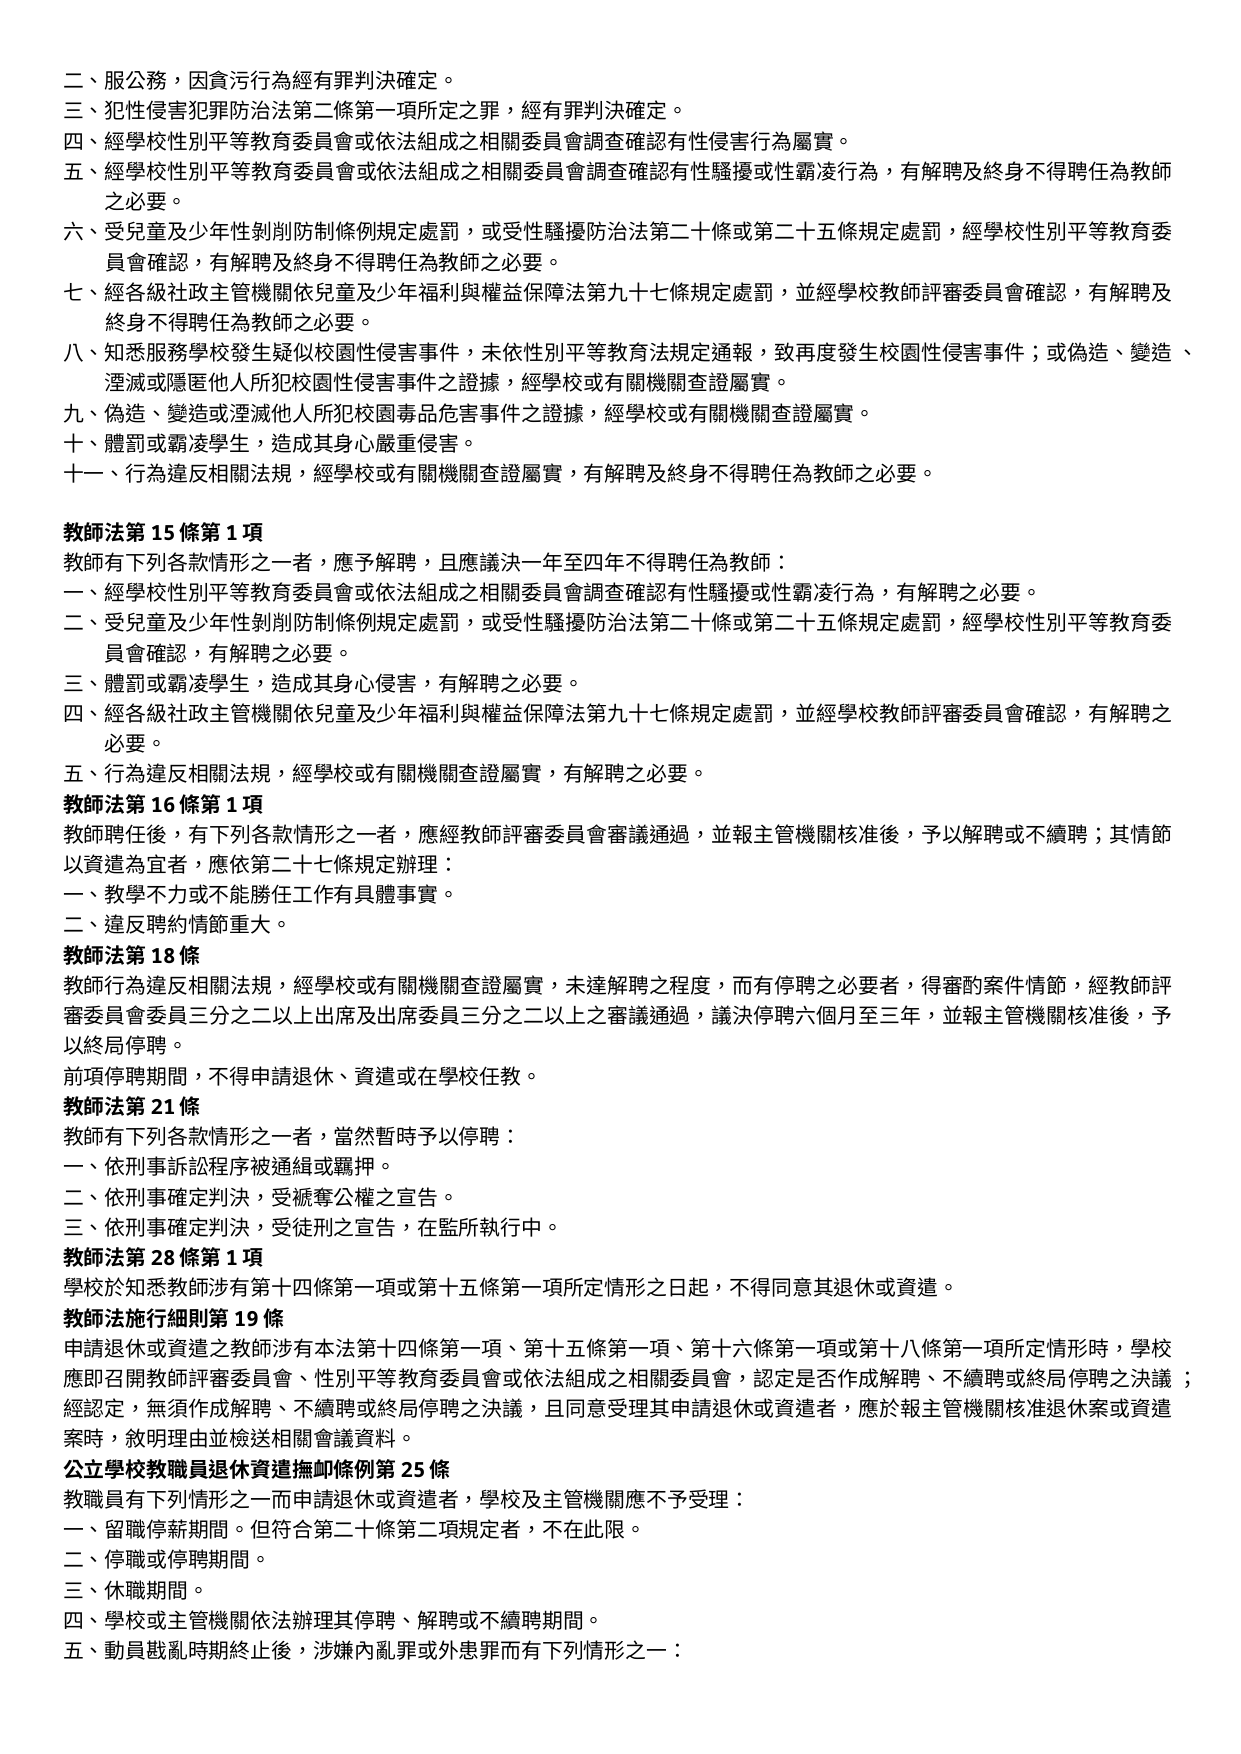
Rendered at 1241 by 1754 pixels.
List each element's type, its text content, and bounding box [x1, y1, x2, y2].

text 教師法第21條 [63, 1090, 1177, 1120]
text 教職員有下列情形之一而申請退休或資遣者，學校及主管機關應不予受理： [63, 1483, 1177, 1513]
text 二、服公務，因貪污行為經有罪判決確定。 [63, 64, 1177, 95]
text 十一、行為違反相關法規，經學校或有關機關查證屬實，有解聘及終身不得聘任為教師之必要。 [63, 457, 1177, 487]
text 三、休職期間。 [63, 1574, 1177, 1604]
text 二、違反聘約情節重大。 [63, 909, 1177, 939]
text 教師法第16條第1項 [63, 788, 1177, 818]
text 四、經學校性別平等教育委員會或依法組成之相關委員會調查確認有性侵害行為屬實。 [63, 125, 1177, 155]
text 二、依刑事確定判決，受褫奪公權之宣告。 [63, 1181, 1177, 1211]
text 九、偽造、變造或湮滅他人所犯校園毒品危害事件之證據，經學校或有關機關查證屬實。 [63, 397, 1177, 427]
text 申請退休或資遣之教師涉有本法第十四條第一項、第十五條第一項、第十六條第一項或第十八條第一項所定情形時，學校應即召開教師評審委員會、性別平等教育委員會或依法組成之相關委員會，認定是否作成解聘、不續聘或終局停聘之決議；經認定，無須作成解聘、不續聘或終局停聘之決議，且同意受理其申請退休或資遣者，應於報主管機關核准退休案或資遣案時，敘明理由並檢送相關會議資料。 [63, 1332, 1177, 1453]
text 三、依刑事確定判決，受徒刑之宣告，在監所執行中。 [63, 1211, 1177, 1241]
text 三、體罰或霸凌學生，造成其身心侵害，有解聘之必要。 [63, 667, 1177, 697]
text 學校於知悉教師涉有第十四條第一項或第十五條第一項所定情形之日起，不得同意其退休或資遣。 [63, 1272, 1177, 1302]
text 七、經各級社政主管機關依兒童及少年福利與權益保障法第九十七條規定處罰，並經學校教師評審委員會確認，有解聘及終身不得聘任為教師之必要。 [63, 276, 1177, 336]
text 一、教學不力或不能勝任工作有具體事實。 [63, 878, 1177, 909]
text 教師法第15條第1項 [63, 516, 1177, 546]
text 二、停職或停聘期間。 [63, 1544, 1177, 1574]
text 五、行為違反相關法規，經學校或有關機關查證屬實，有解聘之必要。 [63, 758, 1177, 788]
text 教師法第18條 [63, 939, 1177, 969]
text 八、知悉服務學校發生疑似校園性侵害事件，未依性別平等教育法規定通報，致再度發生校園性侵害事件；或偽造、變造、湮滅或隱匿他人所犯校園性侵害事件之證據，經學校或有關機關查證屬實。 [63, 336, 1177, 397]
text 五、經學校性別平等教育委員會或依法組成之相關委員會調查確認有性騷擾或性霸凌行為，有解聘及終身不得聘任為教師之必要。 [63, 155, 1177, 216]
text 教師聘任後，有下列各款情形之一者，應經教師評審委員會審議通過，並報主管機關核准後，予以解聘或不續聘；其情節以資遣為宜者，應依第二十七條規定辦理： [63, 818, 1177, 878]
text 教師有下列各款情形之一者，應予解聘，且應議決一年至四年不得聘任為教師： [63, 546, 1177, 576]
text 教師法第28條第1項 [63, 1241, 1177, 1272]
text 五、動員戡亂時期終止後，涉嫌內亂罪或外患罪而有下列情形之一： [63, 1634, 1177, 1664]
text 三、犯性侵害犯罪防治法第二條第一項所定之罪，經有罪判決確定。 [63, 95, 1177, 125]
text 教師有下列各款情形之一者，當然暫時予以停聘： [63, 1120, 1177, 1151]
text 二、受兒童及少年性剝削防制條例規定處罰，或受性騷擾防治法第二十條或第二十五條規定處罰，經學校性別平等教育委員會確認，有解聘之必要。 [63, 607, 1177, 667]
text 公立學校教職員退休資遣撫卹條例第25條 [63, 1453, 1177, 1483]
text 十、體罰或霸凌學生，造成其身心嚴重侵害。 [63, 427, 1177, 457]
text 教師行為違反相關法規，經學校或有關機關查證屬實，未達解聘之程度，而有停聘之必要者，得審酌案件情節，經教師評審委員會委員三分之二以上出席及出席委員三分之二以上之審議通過，議決停聘六個月至三年，並報主管機關核准後，予以終局停聘。 [63, 969, 1177, 1060]
text 一、經學校性別平等教育委員會或依法組成之相關委員會調查確認有性騷擾或性霸凌行為，有解聘之必要。 [63, 576, 1177, 607]
text 六、受兒童及少年性剝削防制條例規定處罰，或受性騷擾防治法第二十條或第二十五條規定處罰，經學校性別平等教育委員會確認，有解聘及終身不得聘任為教師之必要。 [63, 216, 1177, 276]
text 教師法施行細則第19條 [63, 1302, 1177, 1332]
text 四、學校或主管機關依法辦理其停聘、解聘或不續聘期間。 [63, 1604, 1177, 1634]
text 一、依刑事訴訟程序被通緝或羈押。 [63, 1151, 1177, 1181]
text 一、留職停薪期間。但符合第二十條第二項規定者，不在此限。 [63, 1513, 1177, 1544]
text 前項停聘期間，不得申請退休、資遣或在學校任教。 [63, 1060, 1177, 1090]
text 四、經各級社政主管機關依兒童及少年福利與權益保障法第九十七條規定處罰，並經學校教師評審委員會確認，有解聘之必要。 [63, 697, 1177, 758]
